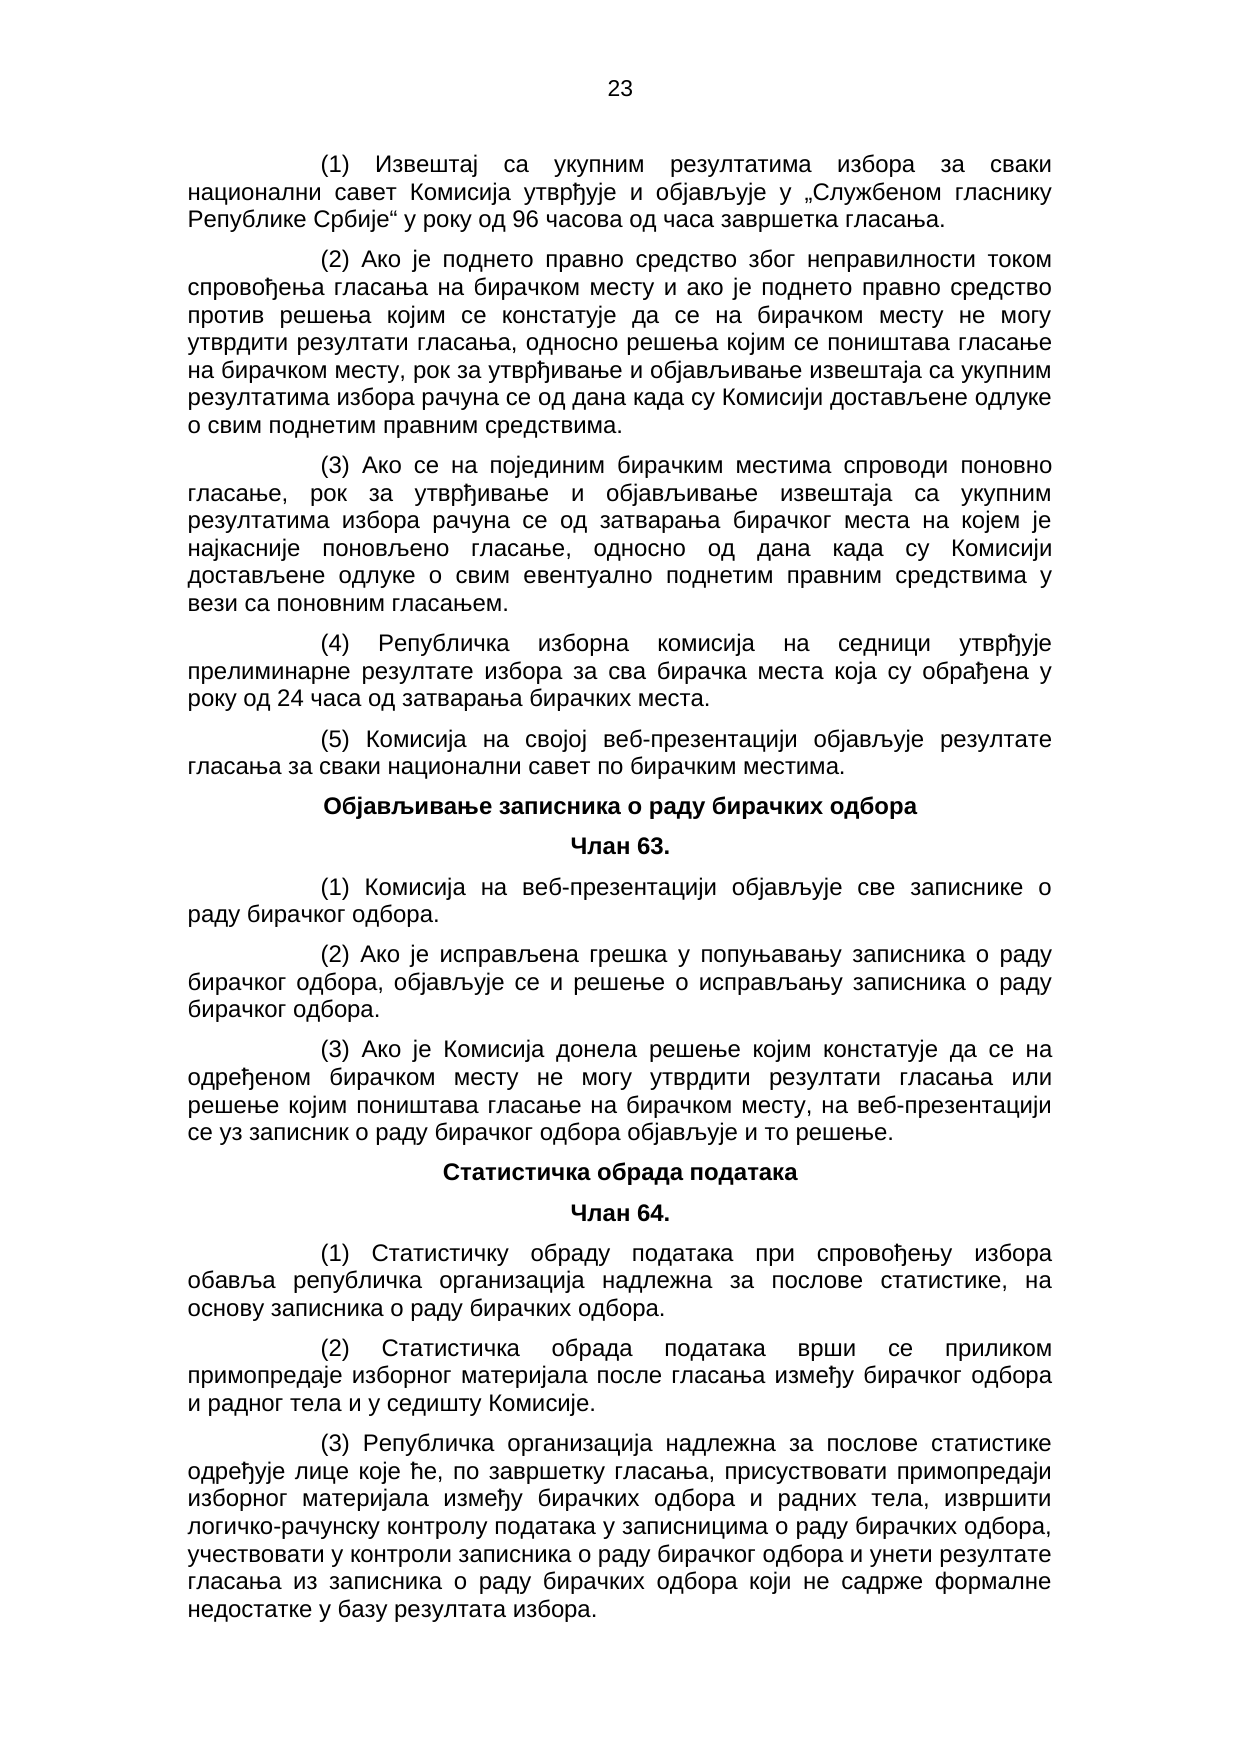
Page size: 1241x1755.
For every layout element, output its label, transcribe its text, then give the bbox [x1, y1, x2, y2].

text (3) Ако се на појединим бирачким местима спроводи поновно гласање, рок за утврђивање и објављивање извештаја са укупним резултатима избора рачуна се од затварања бирачког места на којем је најкасније поновљено гласање, односно од дана када су Комисији достављене одлуке о свим евентуално поднетим правним средствима у вези са поновним гласањем. [187, 451, 1053, 617]
text (2) Ако је исправљена грешка у попуњавању записника о раду бирачког одбора, објављује се и решење о исправљању записника о раду бирачког одбора. [187, 940, 1053, 1023]
text (1) Статистичку обраду података при спровођењу избора обавља републичка организација надлежна за послове статистике, на основу записника о раду бирачких одбора. [187, 1238, 1053, 1321]
text (4) Републичка изборна комисија на седници утврђује прелиминарне резултате избора за сва бирачка места која су обрађена у року од 24 часа од затварања бирачких места. [187, 629, 1053, 712]
text Члан 63. [187, 832, 1053, 860]
text Члан 64. [187, 1198, 1053, 1226]
text Објављивање записника о раду бирачких одбора [262, 792, 978, 820]
text (1) Извештај са укупним резултатима избора за сваки национални савет Комисија утврђује и објављује у „Службеном гласнику Републике Србије“ у року од 96 часова од часа завршетка гласања. [187, 150, 1053, 233]
text (2) Ако је поднето правно средство због неправилности током спровођења гласања на бирачком месту и ако је поднето правно средство против решења којим се констатује да се на бирачком месту не могу утврдити резултати гласања, односно решења којим се поништава гласање на бирачком месту, рок за утврђивање и објављивање извештаја са укупним резултатима избора рачуна се од дана када су Комисији достављене одлуке о свим поднетим правним средствима. [187, 245, 1053, 438]
text (5) Комисија на својој веб-презентацији објављује резултате гласања за сваки национални савет по бирачким местима. [187, 724, 1053, 780]
text (1) Комисија на веб-презентацији објављује све записнике о раду бирачког одбора. [187, 872, 1053, 928]
text Статистичка обрада података [262, 1158, 978, 1186]
text (3) Ако је Комисија донела решење којим констатује да се на одређеном бирачком месту не могу утврдити резултати гласања или решење којим поништава гласање на бирачком месту, на веб-презентацији се уз записник о раду бирачког одбора објављује и то решење. [187, 1035, 1053, 1146]
text (3) Републичка организација надлежна за послове статистике одређује лице које ће, по завршетку гласања, присуствовати примопредаји изборног материјала између бирачких одбора и радних тела, извршити логичко-рачунску контролу података у записницима о раду бирачких одбора, учествовати у контроли записника о раду бирачког одбора и унети резултате гласања из записника о раду бирачких одбора који не садрже формалне недостатке у базу резултата избора. [187, 1429, 1053, 1622]
text (2) Статистичка обрада података врши се приликом примопредаје изборног материјала после гласања између бирачког одбора и радног тела и у седишту Комисије. [187, 1334, 1053, 1417]
